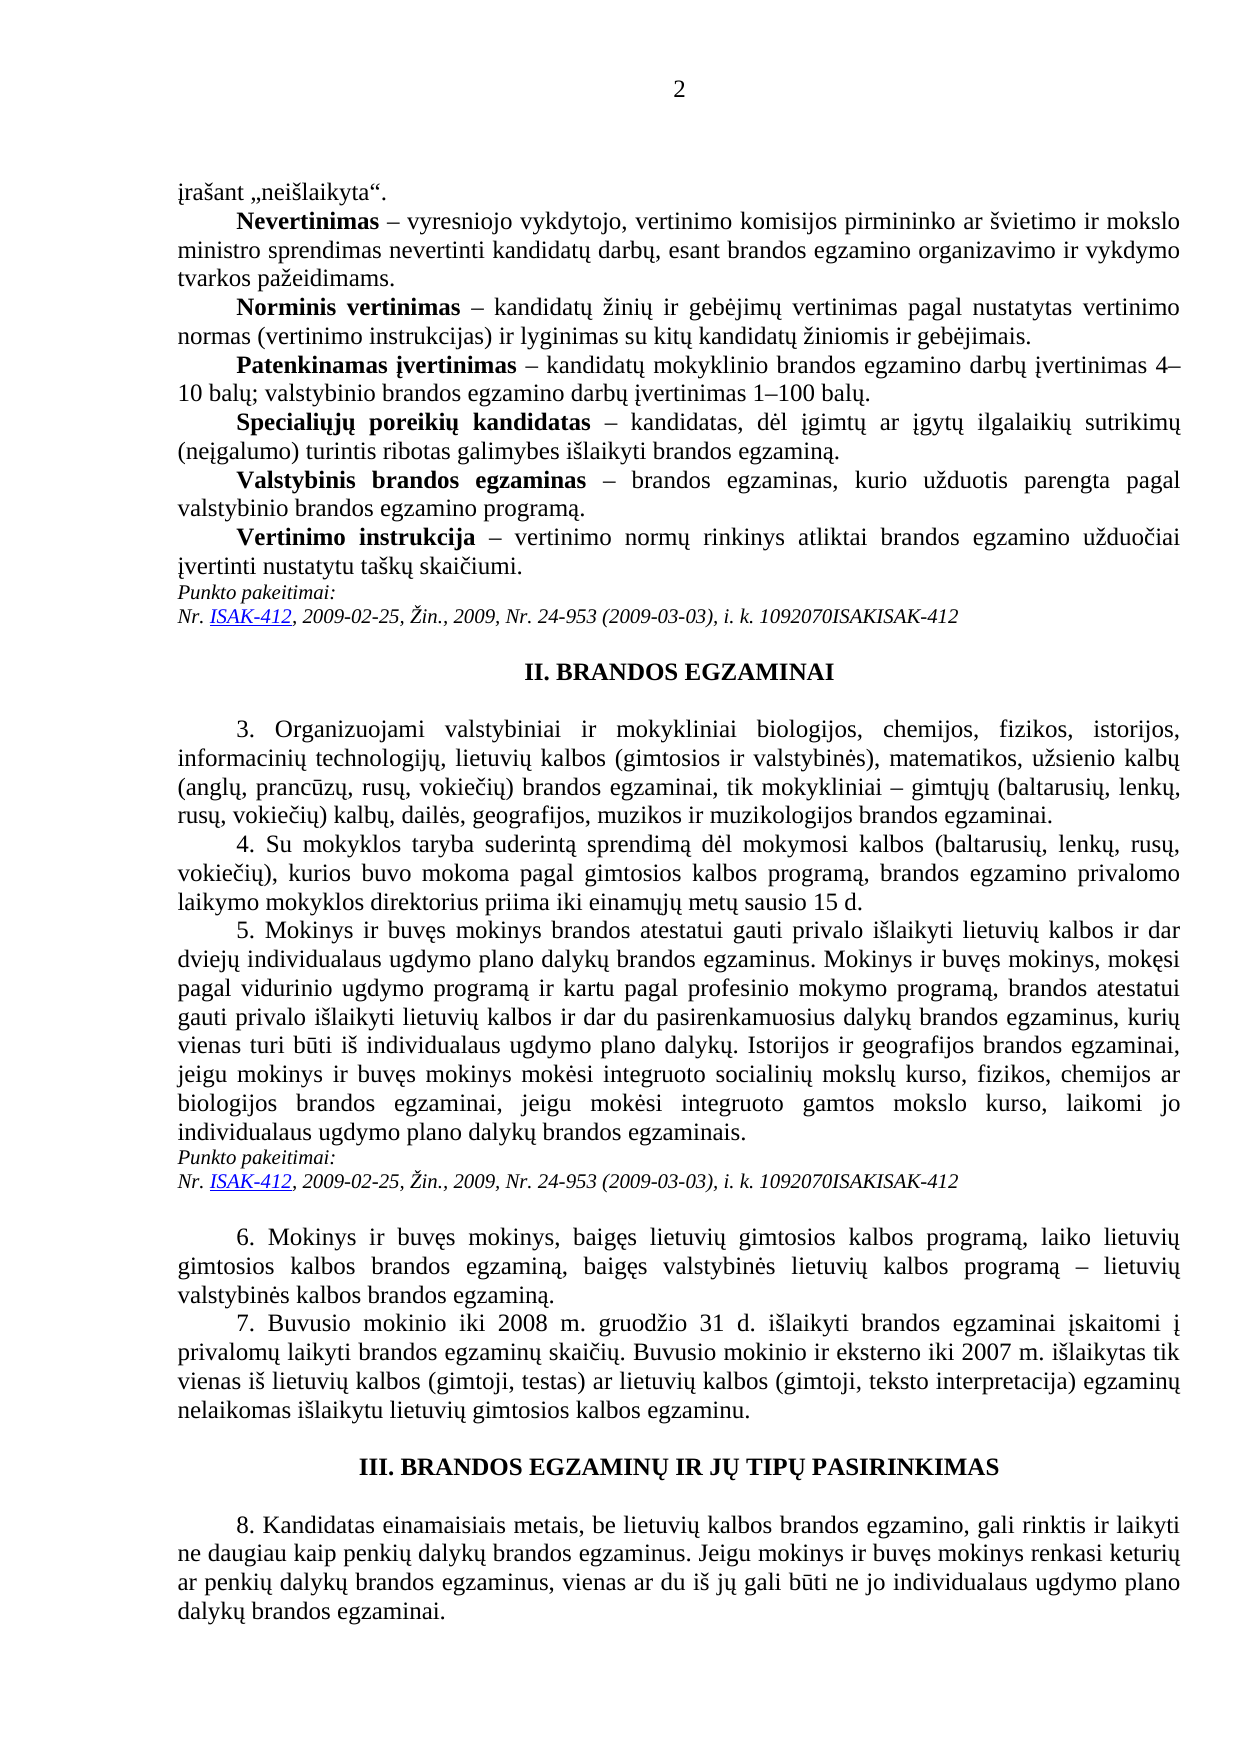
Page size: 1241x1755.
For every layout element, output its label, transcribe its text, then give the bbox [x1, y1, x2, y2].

text III. BRANDOS EGZAMINŲ IR JŲ TIPŲ PASIRINKIMAS [177, 1452, 1181, 1481]
text Nevertinimas – vyresniojo vykdytojo, vertinimo komisijos pirmininko ar švietimo ir mokslo ministro sprendimas nevertinti kandidatų darbų, esant brandos egzamino organizavimo ir vykdymo tvarkos pažeidimams. [177, 206, 1181, 292]
text 6. Mokinys ir buvęs mokinys, baigęs lietuvių gimtosios kalbos programą, laiko lietuvių gimtosios kalbos brandos egzaminą, baigęs valstybinės lietuvių kalbos programą – lietuvių valstybinės kalbos brandos egzaminą. [177, 1222, 1181, 1308]
text 5. Mokinys ir buvęs mokinys brandos atestatui gauti privalo išlaikyti lietuvių kalbos ir dar dviejų individualaus ugdymo plano dalykų brandos egzaminus. Mokinys ir buvęs mokinys, mokęsi pagal vidurinio ugdymo programą ir kartu pagal profesinio mokymo programą, brandos atestatui gauti privalo išlaikyti lietuvių kalbos ir dar du pasirenkamuosius dalykų brandos egzaminus, kurių vienas turi būti iš individualaus ugdymo plano dalykų. Istorijos ir geografijos brandos egzaminai, jeigu mokinys ir buvęs mokinys mokėsi integruoto socialinių mokslų kurso, fizikos, chemijos ar biologijos brandos egzaminai, jeigu mokėsi integruoto gamtos mokslo kurso, laikomi jo individualaus ugdymo plano dalykų brandos egzaminais. [177, 915, 1181, 1145]
text Nr. ISAK-412, 2009-02-25, Žin., 2009, Nr. 24-953 (2009-03-03), i. k. 1092070ISAKISAK-412 [177, 1169, 1181, 1193]
text Nr. ISAK-412, 2009-02-25, Žin., 2009, Nr. 24-953 (2009-03-03), i. k. 1092070ISAKISAK-412 [177, 604, 1181, 628]
text 3. Organizuojami valstybiniai ir mokykliniai biologijos, chemijos, fizikos, istorijos, informacinių technologijų, lietuvių kalbos (gimtosios ir valstybinės), matematikos, užsienio kalbų (anglų, prancūzų, rusų, vokiečių) brandos egzaminai, tik mokykliniai – gimtųjų (baltarusių, lenkų, rusų, vokiečių) kalbų, dailės, geografijos, muzikos ir muzikologijos brandos egzaminai. [177, 714, 1181, 829]
text Punkto pakeitimai: [177, 1145, 1181, 1169]
text Valstybinis brandos egzaminas – brandos egzaminas, kurio užduotis parengta pagal valstybinio brandos egzamino programą. [177, 465, 1181, 522]
text įrašant „neišlaikyta“. [177, 177, 1181, 206]
text Specialiųjų poreikių kandidatas – kandidatas, dėl įgimtų ar įgytų ilgalaikių sutrikimų (neįgalumo) turintis ribotas galimybes išlaikyti brandos egzaminą. [177, 407, 1181, 465]
text Vertinimo instrukcija – vertinimo normų rinkinys atliktai brandos egzamino užduočiai įvertinti nustatytu taškų skaičiumi. [177, 522, 1181, 580]
text Punkto pakeitimai: [177, 580, 1181, 604]
text 8. Kandidatas einamaisiais metais, be lietuvių kalbos brandos egzamino, gali rinktis ir laikyti ne daugiau kaip penkių dalykų brandos egzaminus. Jeigu mokinys ir buvęs mokinys renkasi keturių ar penkių dalykų brandos egzaminus, vienas ar du iš jų gali būti ne jo individualaus ugdymo plano dalykų brandos egzaminai. [177, 1510, 1181, 1625]
text 4. Su mokyklos taryba suderintą sprendimą dėl mokymosi kalbos (baltarusių, lenkų, rusų, vokiečių), kurios buvo mokoma pagal gimtosios kalbos programą, brandos egzamino privalomo laikymo mokyklos direktorius priima iki einamųjų metų sausio 15 d. [177, 829, 1181, 915]
text Norminis vertinimas – kandidatų žinių ir gebėjimų vertinimas pagal nustatytas vertinimo normas (vertinimo instrukcijas) ir lyginimas su kitų kandidatų žiniomis ir gebėjimais. [177, 292, 1181, 350]
text 7. Buvusio mokinio iki 2008 m. gruodžio 31 d. išlaikyti brandos egzaminai įskaitomi į privalomų laikyti brandos egzaminų skaičių. Buvusio mokinio ir eksterno iki 2007 m. išlaikytas tik vienas iš lietuvių kalbos (gimtoji, testas) ar lietuvių kalbos (gimtoji, teksto interpretacija) egzaminų nelaikomas išlaikytu lietuvių gimtosios kalbos egzaminu. [177, 1308, 1181, 1423]
text Patenkinamas įvertinimas – kandidatų mokyklinio brandos egzamino darbų įvertinimas 4–10 balų; valstybinio brandos egzamino darbų įvertinimas 1–100 balų. [177, 350, 1181, 407]
text II. BRANDOS EGZAMINAI [177, 657, 1181, 685]
